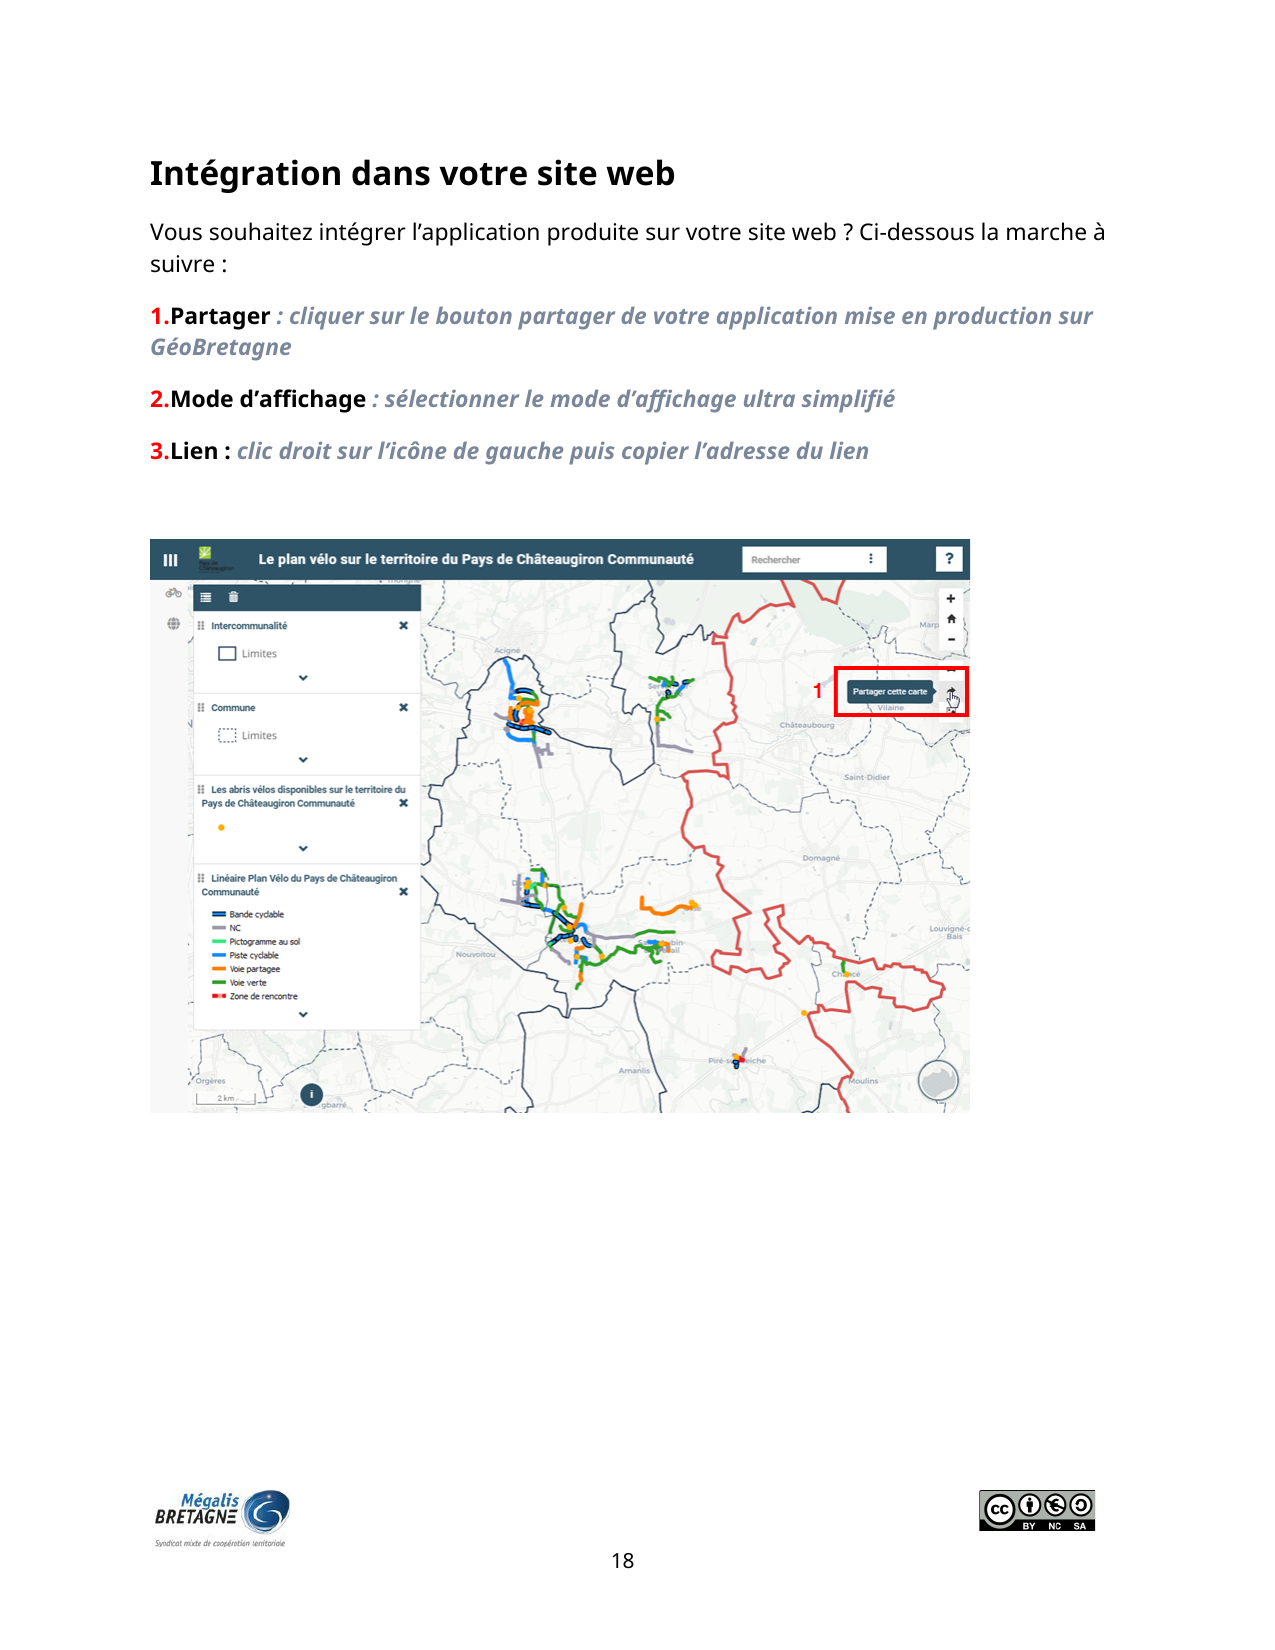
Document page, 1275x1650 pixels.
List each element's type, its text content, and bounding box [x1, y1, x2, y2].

subtitle Intégration dans votre site web [150, 150, 1125, 195]
text 1.Partager : cliquer sur le bouton partager de votre application mise en production sur GéoBretagne [150, 299, 1125, 362]
text 2.Mode d’affichage : sélectionner le mode d’affichage ultra simplifié [150, 383, 1125, 414]
picture [979, 1490, 1096, 1531]
text Vous souhaitez intégrer l’application produite sur votre site web ? Ci-dessous la marche à suivre : [150, 216, 1125, 279]
picture [150, 539, 971, 1113]
text 3.Lien : clic droit sur l’icône de gauche puis copier l’adresse du lien [150, 435, 1125, 466]
picture [155, 1490, 290, 1547]
